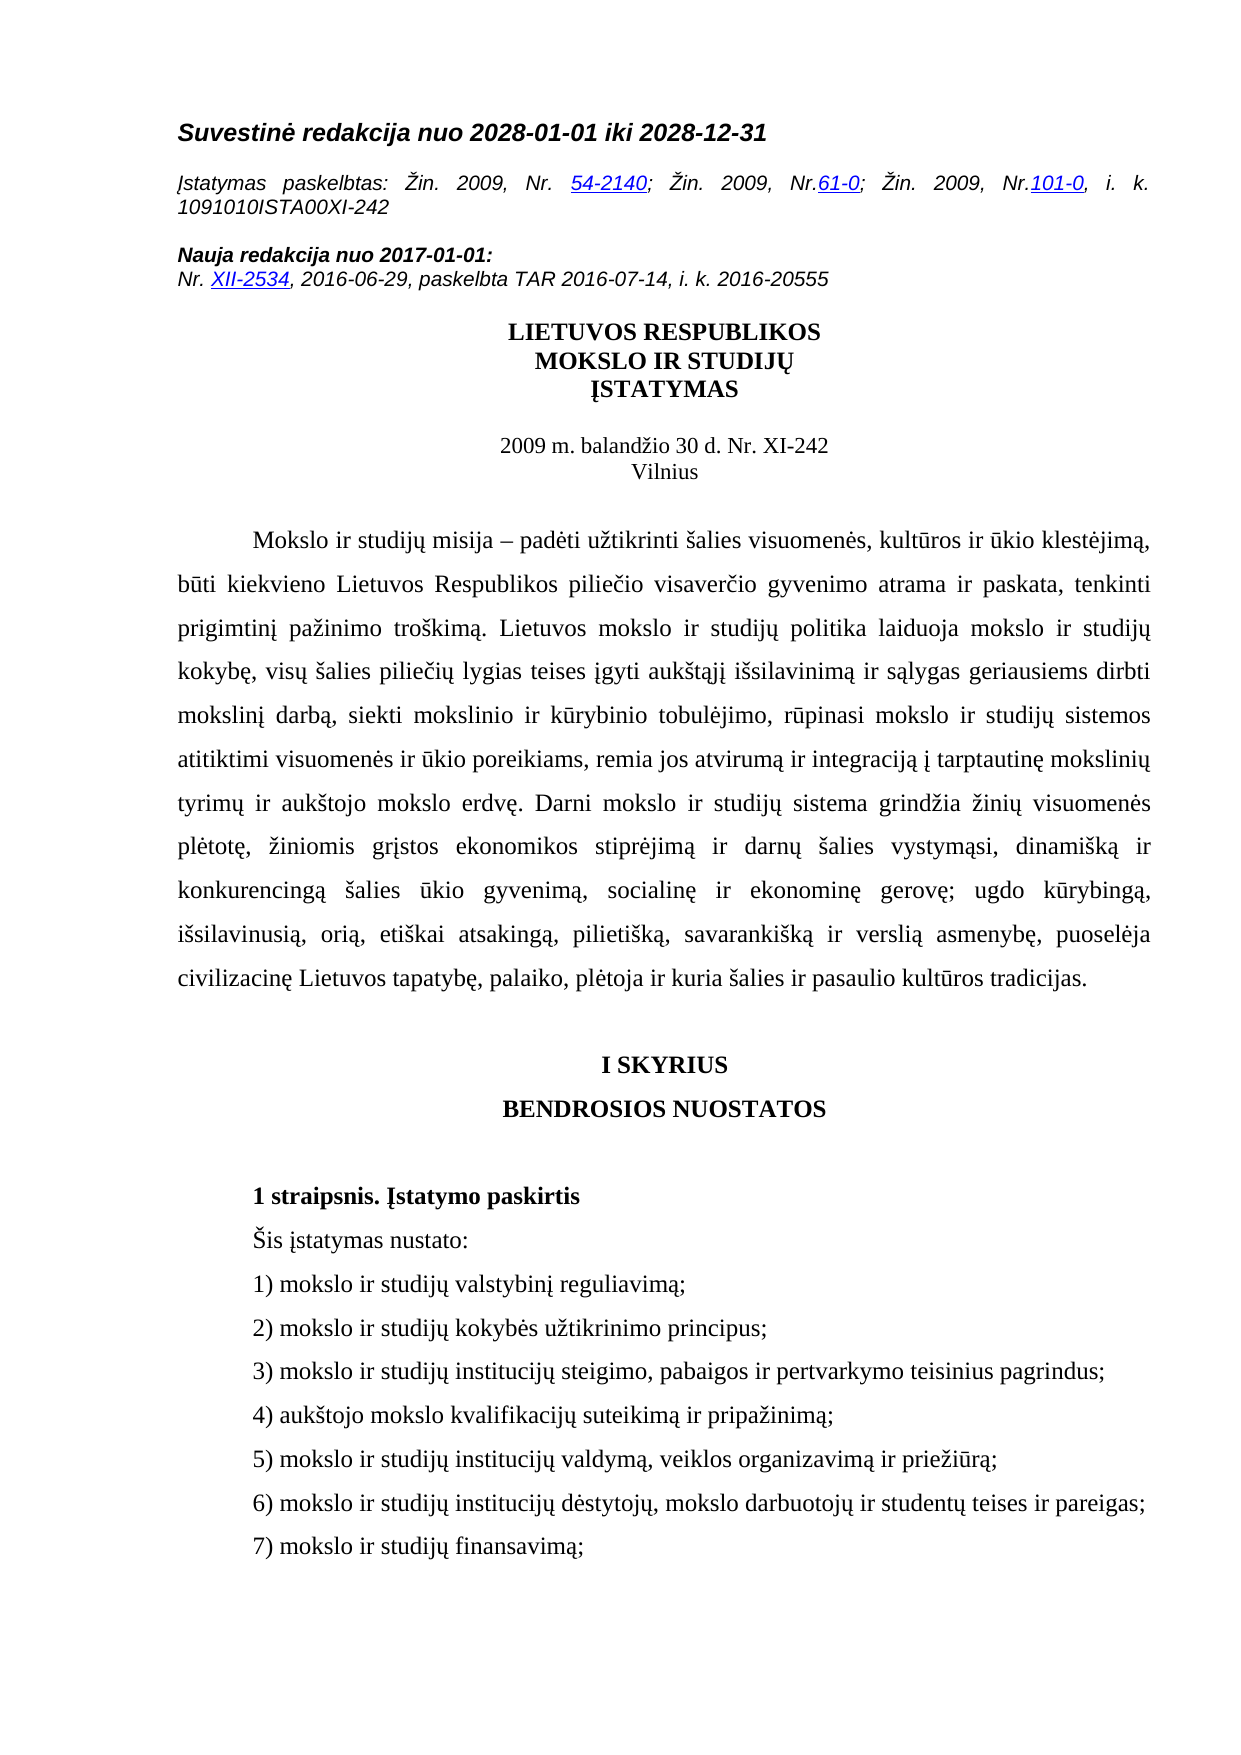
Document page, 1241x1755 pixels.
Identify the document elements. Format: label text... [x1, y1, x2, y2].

text I SKYRIUS [177, 1038, 1152, 1082]
text Vilnius [177, 458, 1152, 485]
text Įstatymas paskelbtas: Žin. 2009, Nr. 54-2140; Žin. 2009, Nr.61-0; Žin. 2009, Nr.101-0, i. k. 1091010ISTA00XI-242 [177, 171, 1152, 219]
text ĮSTATYMAS [177, 374, 1152, 403]
text 5) mokslo ir studijų institucijų valdymą, veiklos organizavimą ir priežiūrą; [177, 1432, 1152, 1476]
text MOKSLO IR STUDIJŲ [177, 346, 1152, 374]
text 2) mokslo ir studijų kokybės užtikrinimo principus; [177, 1301, 1152, 1345]
text Mokslo ir studijų misija – padėti užtikrinti šalies visuomenės, kultūros ir ūkio klestėjimą, būti kiekvieno Lietuvos Respublikos piliečio visaverčio gyvenimo atrama ir paskata, tenkinti prigimtinį pažinimo troškimą. Lietuvos mokslo ir studijų politika laiduoja mokslo ir studijų kokybę, visų šalies piliečių lygias teises įgyti aukštąjį išsilavinimą ir sąlygas geriausiems dirbti mokslinį darbą, siekti mokslinio ir kūrybinio tobulėjimo, rūpinasi mokslo ir studijų sistemos atitiktimi visuomenės ir ūkio poreikiams, remia jos atvirumą ir integraciją į tarptautinę mokslinių tyrimų ir aukštojo mokslo erdvę. Darni mokslo ir studijų sistema grindžia žinių visuomenės plėtotę, žiniomis grįstos ekonomikos stiprėjimą ir darnų šalies vystymąsi, dinamišką ir konkurencingą šalies ūkio gyvenimą, socialinę ir ekonominę gerovę; ugdo kūrybingą, išsilavinusią, orią, etiškai atsakingą, pilietišką, savarankišką ir verslią asmenybę, puoselėja civilizacinę Lietuvos tapatybę, palaiko, plėtoja ir kuria šalies ir pasaulio kultūros tradicijas. [177, 513, 1152, 995]
text 6) mokslo ir studijų institucijų dėstytojų, mokslo darbuotojų ir studentų teises ir pareigas; [177, 1476, 1152, 1520]
text LIETUVOS RESPUBLIKOS [177, 317, 1152, 346]
text 7) mokslo ir studijų finansavimą; [177, 1520, 1152, 1563]
text Nr. XII-2534, 2016-06-29, paskelbta TAR 2016-07-14, i. k. 2016-20555 [177, 267, 1152, 291]
text 1 straipsnis. Įstatymo paskirtis [177, 1170, 1152, 1213]
text 1) mokslo ir studijų valstybinį reguliavimą; [177, 1257, 1152, 1301]
text Suvestinė redakcija nuo 2028-01-01 iki 2028-12-31 [177, 118, 1152, 147]
text 4) aukštojo mokslo kvalifikacijų suteikimą ir pripažinimą; [177, 1388, 1152, 1432]
text BENDROSIOS NUOSTATOS [177, 1082, 1152, 1126]
text Šis įstatymas nustato: [177, 1213, 1152, 1257]
text Nauja redakcija nuo 2017-01-01: [177, 243, 1152, 267]
text 2009 m. balandžio 30 d. Nr. XI-242 [177, 432, 1152, 458]
text 3) mokslo ir studijų institucijų steigimo, pabaigos ir pertvarkymo teisinius pagrindus; [177, 1345, 1152, 1388]
